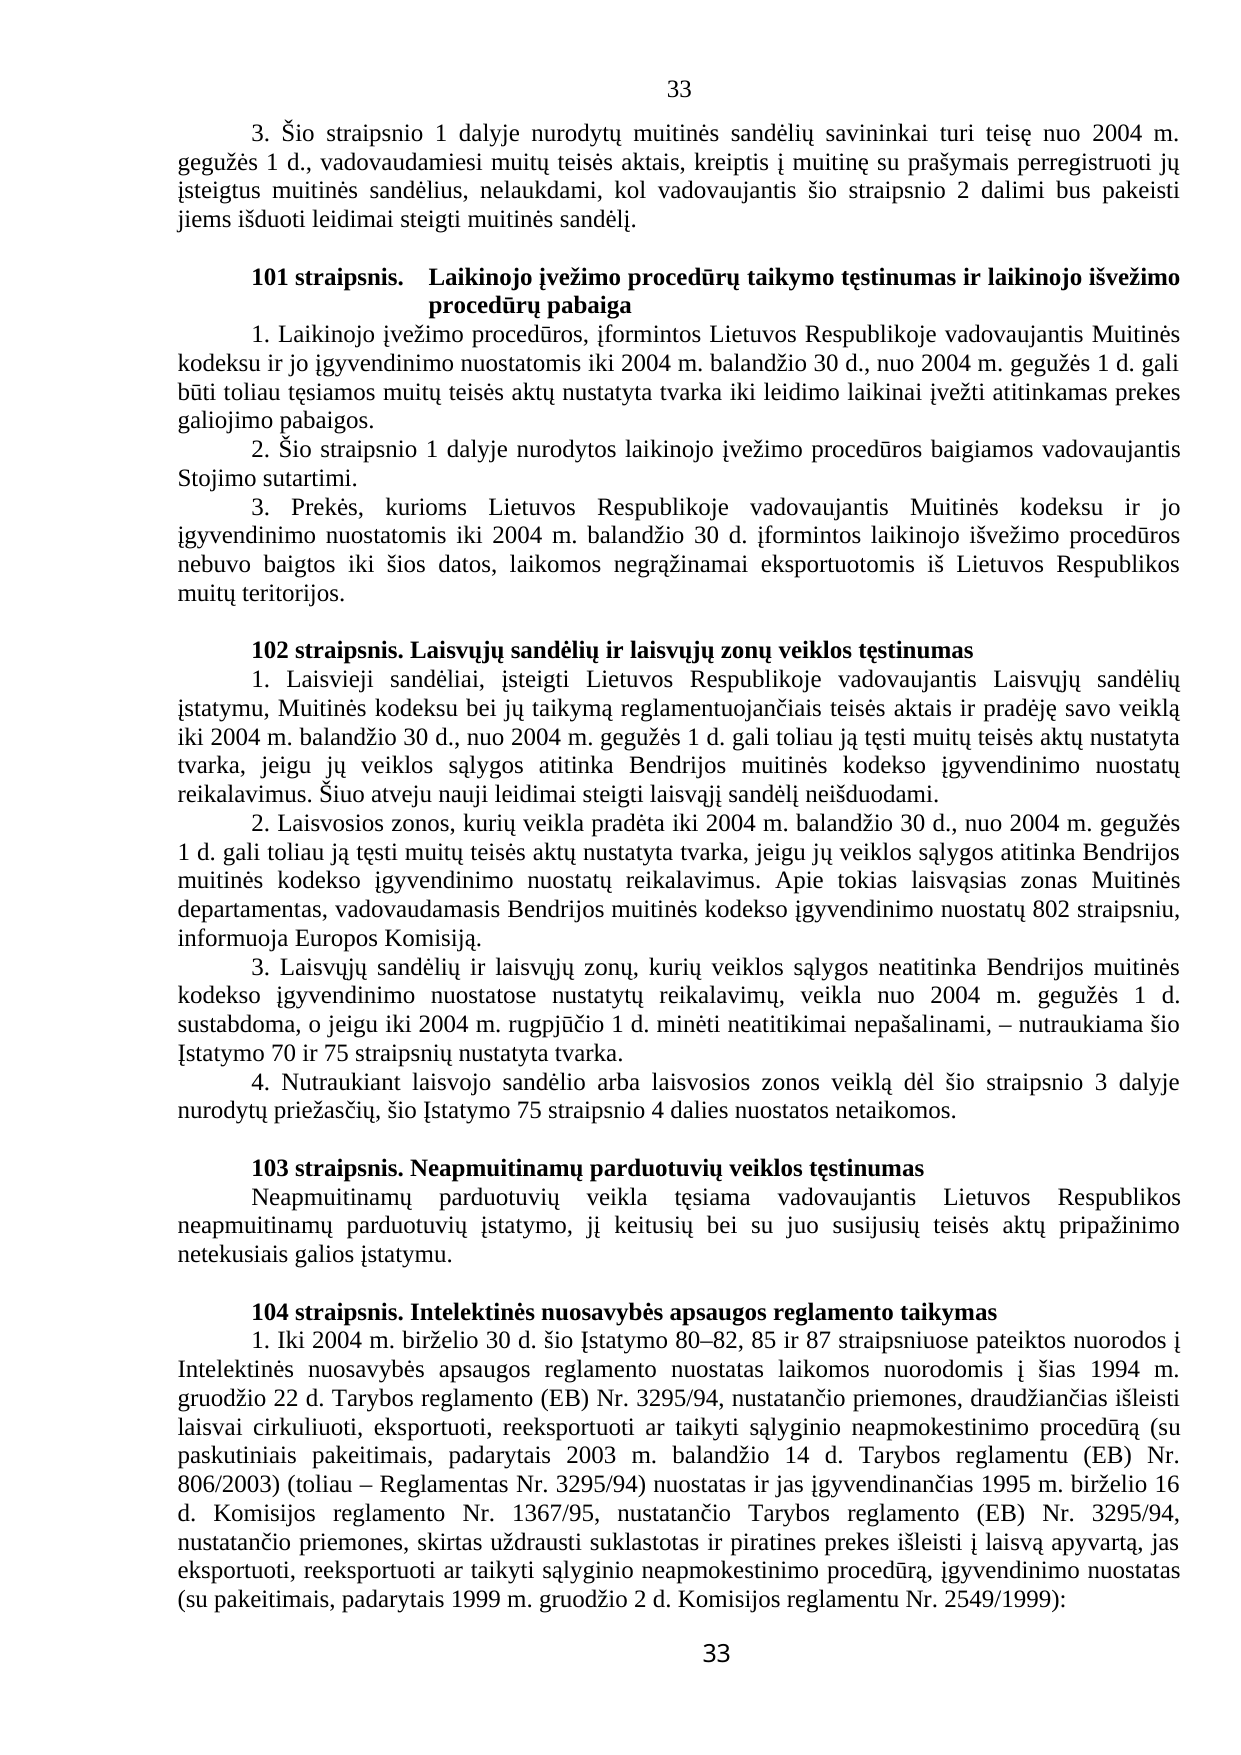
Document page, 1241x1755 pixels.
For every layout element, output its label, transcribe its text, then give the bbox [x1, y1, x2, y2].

text Neapmuitinamų parduotuvių veikla tęsiama vadovaujantis Lietuvos Respublikos neapmuitinamų parduotuvių įstatymo, jį keitusių bei su juo susijusių teisės aktų pripažinimo netekusiais galios įstatymu. [177, 1182, 1181, 1268]
text 3. Laisvųjų sandėlių ir laisvųjų zonų, kurių veiklos sąlygos neatitinka Bendrijos muitinės kodekso įgyvendinimo nuostatose nustatytų reikalavimų, veikla nuo 2004 m. gegužės 1 d. sustabdoma, o jeigu iki 2004 m. rugpjūčio 1 d. minėti neatitikimai nepašalinami, – nutraukiama šio Įstatymo 70 ir 75 straipsnių nustatyta tvarka. [177, 952, 1181, 1067]
text 104 straipsnis. Intelektinės nuosavybės apsaugos reglamento taikymas [177, 1297, 1181, 1326]
text 4. Nutraukiant laisvojo sandėlio arba laisvosios zonos veiklą dėl šio straipsnio 3 dalyje nurodytų priežasčių, šio Įstatymo 75 straipsnio 4 dalies nuostatos netaikomos. [177, 1067, 1181, 1124]
text 1. Laikinojo įvežimo procedūros, įformintos Lietuvos Respublikoje vadovaujantis Muitinės kodeksu ir jo įgyvendinimo nuostatomis iki 2004 m. balandžio 30 d., nuo 2004 m. gegužės 1 d. gali būti toliau tęsiamos muitų teisės aktų nustatyta tvarka iki leidimo laikinai įvežti atitinkamas prekes galiojimo pabaigos. [177, 319, 1181, 434]
text 3. Šio straipsnio 1 dalyje nurodytų muitinės sandėlių savininkai turi teisę nuo 2004 m. gegužės 1 d., vadovaudamiesi muitų teisės aktais, kreiptis į muitinę su prašymais perregistruoti jų įsteigtus muitinės sandėlius, nelaukdami, kol vadovaujantis šio straipsnio 2 dalimi bus pakeisti jiems išduoti leidimai steigti muitinės sandėlį. [177, 118, 1181, 233]
text 2. Šio straipsnio 1 dalyje nurodytos laikinojo įvežimo procedūros baigiamos vadovaujantis Stojimo sutartimi. [177, 434, 1181, 492]
text 103 straipsnis. Neapmuitinamų parduotuvių veiklos tęstinumas [177, 1153, 1181, 1182]
text 1. Iki 2004 m. birželio 30 d. šio Įstatymo 80–82, 85 ir 87 straipsniuose pateiktos nuorodos į Intelektinės nuosavybės apsaugos reglamento nuostatas laikomos nuorodomis į šias 1994 m. gruodžio 22 d. Tarybos reglamento (EB) Nr. 3295/94, nustatančio priemones, draudžiančias išleisti laisvai cirkuliuoti, eksportuoti, reeksportuoti ar taikyti sąlyginio neapmokestinimo procedūrą (su paskutiniais pakeitimais, padarytais 2003 m. balandžio 14 d. Tarybos reglamentu (EB) Nr. 806/2003) (toliau – Reglamentas Nr. 3295/94) nuostatas ir jas įgyvendinančias 1995 m. birželio 16 d. Komisijos reglamento Nr. 1367/95, nustatančio Tarybos reglamento (EB) Nr. 3295/94, nustatančio priemones, skirtas uždrausti suklastotas ir piratines prekes išleisti į laisvą apyvartą, jas eksportuoti, reeksportuoti ar taikyti sąlyginio neapmokestinimo procedūrą, įgyvendinimo nuostatas (su pakeitimais, padarytais 1999 m. gruodžio 2 d. Komisijos reglamentu Nr. 2549/1999): [177, 1326, 1181, 1613]
text 101 straipsnis. Laikinojo įvežimo procedūrų taikymo tęstinumas ir laikinojo išvežimo procedūrų pabaiga [251, 262, 1181, 319]
text 102 straipsnis. Laisvųjų sandėlių ir laisvųjų zonų veiklos tęstinumas [177, 636, 1181, 664]
text 1. Laisvieji sandėliai, įsteigti Lietuvos Respublikoje vadovaujantis Laisvųjų sandėlių įstatymu, Muitinės kodeksu bei jų taikymą reglamentuojančiais teisės aktais ir pradėję savo veiklą iki 2004 m. balandžio 30 d., nuo 2004 m. gegužės 1 d. gali toliau ją tęsti muitų teisės aktų nustatyta tvarka, jeigu jų veiklos sąlygos atitinka Bendrijos muitinės kodekso įgyvendinimo nuostatų reikalavimus. Šiuo atveju nauji leidimai steigti laisvąjį sandėlį neišduodami. [177, 664, 1181, 808]
text 3. Prekės, kurioms Lietuvos Respublikoje vadovaujantis Muitinės kodeksu ir jo įgyvendinimo nuostatomis iki 2004 m. balandžio 30 d. įformintos laikinojo išvežimo procedūros nebuvo baigtos iki šios datos, laikomos negrąžinamai eksportuotomis iš Lietuvos Respublikos muitų teritorijos. [177, 492, 1181, 607]
text 2. Laisvosios zonos, kurių veikla pradėta iki 2004 m. balandžio 30 d., nuo 2004 m. gegužės 1 d. gali toliau ją tęsti muitų teisės aktų nustatyta tvarka, jeigu jų veiklos sąlygos atitinka Bendrijos muitinės kodekso įgyvendinimo nuostatų reikalavimus. Apie tokias laisvąsias zonas Muitinės departamentas, vadovaudamasis Bendrijos muitinės kodekso įgyvendinimo nuostatų 802 straipsniu, informuoja Europos Komisiją. [177, 808, 1181, 952]
